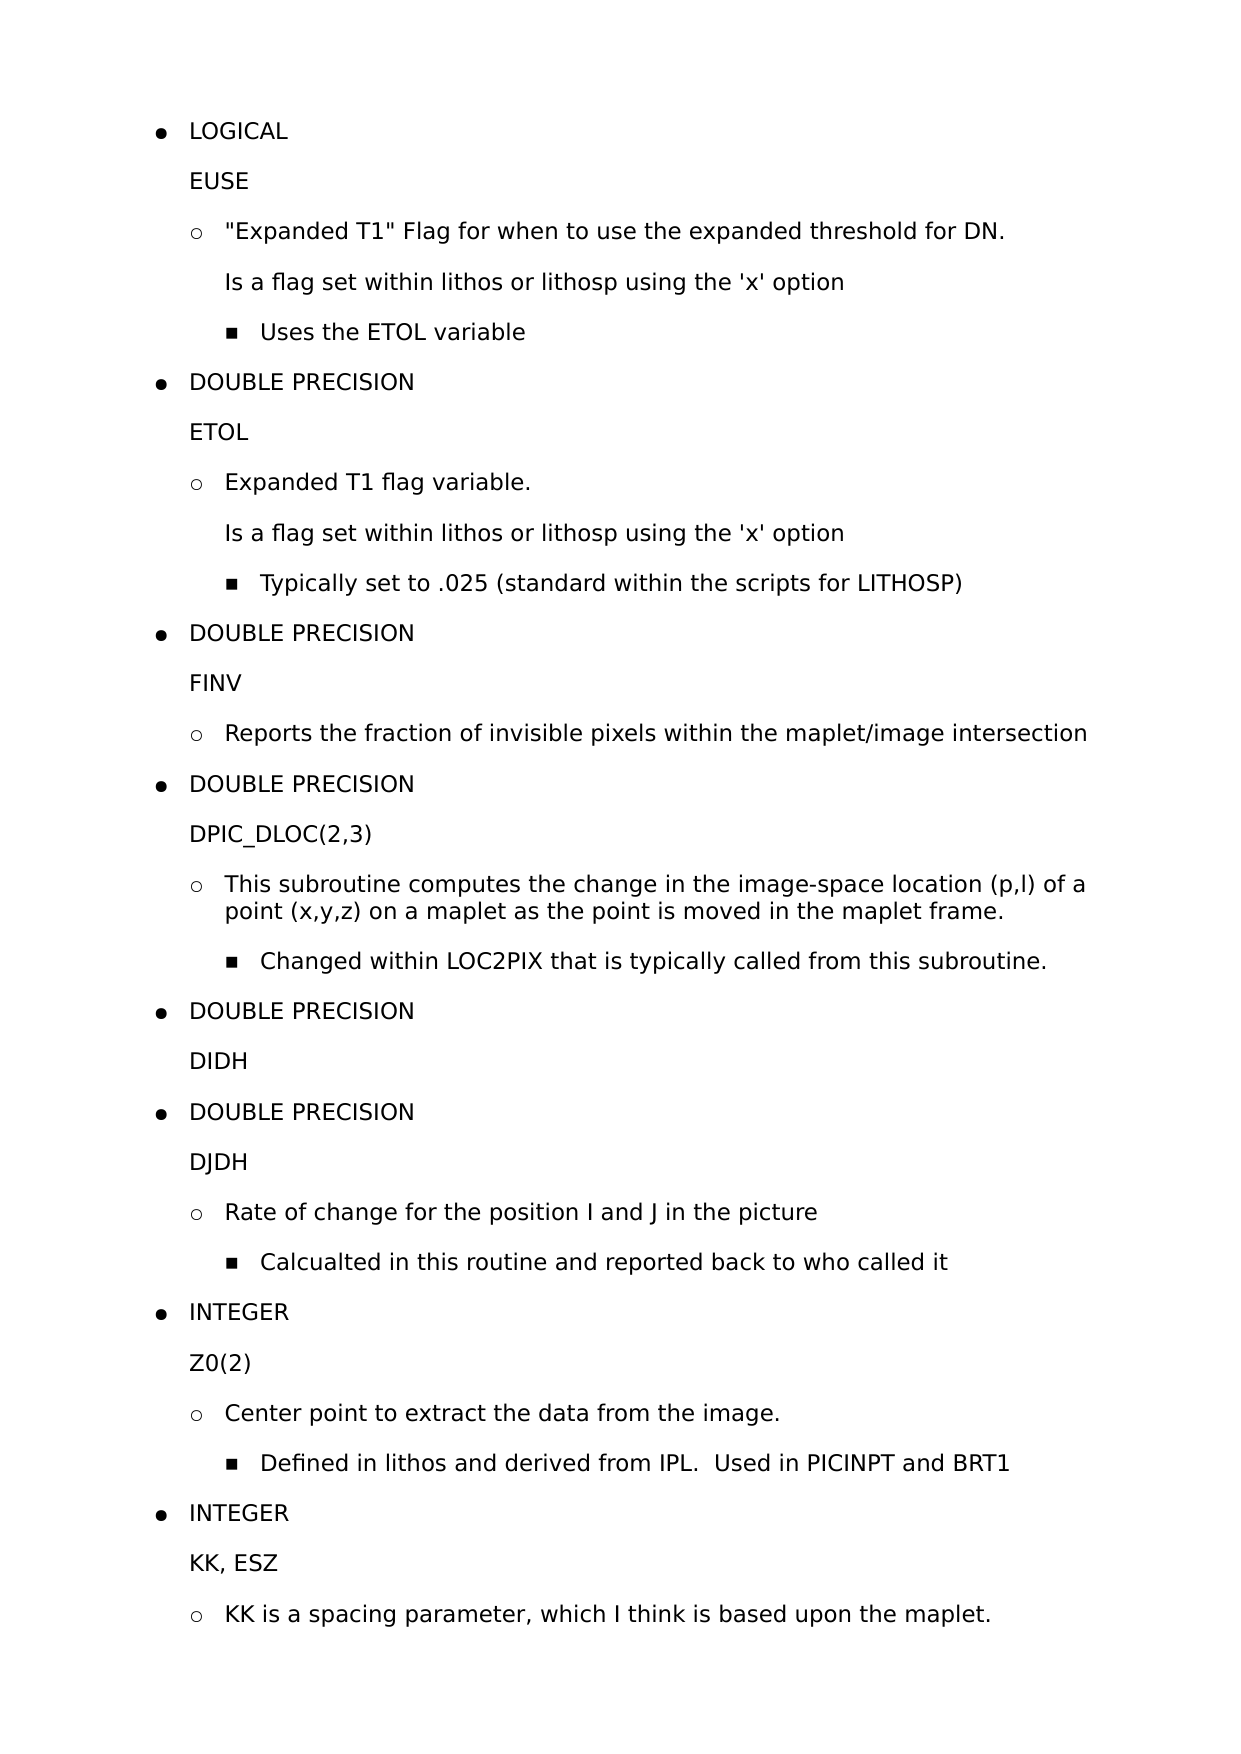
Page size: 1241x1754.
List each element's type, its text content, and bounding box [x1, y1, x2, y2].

list DOUBLE PRECISION [153, 620, 1122, 647]
list ETOL [153, 419, 1122, 446]
list EUSE [153, 168, 1122, 195]
list DIDH [153, 1048, 1122, 1075]
list INTEGER [153, 1299, 1122, 1326]
list Calcualted in this routine and reported back to who called it [224, 1249, 1122, 1276]
list "Expanded T1" Flag for when to use the expanded threshold for DN. [189, 218, 1122, 245]
list Is a flag set within lithos or lithosp using the 'x' option [189, 520, 1122, 546]
list DOUBLE PRECISION [153, 369, 1122, 396]
list Defined in lithos and derived from IPL. Used in PICINPT and BRT1 [224, 1450, 1122, 1477]
list This subroutine computes the change in the image-space location (p,l) of a point (x,y,z) on a maplet as the point is moved in the maplet frame. [189, 871, 1122, 924]
list DOUBLE PRECISION [153, 1099, 1122, 1125]
list LOGICAL [153, 118, 1122, 145]
list Rate of change for the position I and J in the picture [189, 1199, 1122, 1226]
list DPIC_DLOC(2,3) [153, 821, 1122, 848]
list DOUBLE PRECISION [153, 998, 1122, 1025]
list DOUBLE PRECISION [153, 771, 1122, 797]
list FINV [153, 670, 1122, 697]
list Is a flag set within lithos or lithosp using the 'x' option [189, 269, 1122, 295]
list Changed within LOC2PIX that is typically called from this subroutine. [224, 948, 1122, 975]
list Center point to extract the data from the image. [189, 1400, 1122, 1427]
list DJDH [153, 1149, 1122, 1176]
list Uses the ETOL variable [224, 319, 1122, 346]
list Reports the fraction of invisible pixels within the maplet/image intersection [189, 721, 1122, 747]
list KK, ESZ [153, 1551, 1122, 1577]
list Expanded T1 flag variable. [189, 469, 1122, 496]
list INTEGER [153, 1500, 1122, 1527]
list Z0(2) [153, 1350, 1122, 1376]
list KK is a spacing parameter, which I think is based upon the maplet. [189, 1601, 1122, 1627]
list Typically set to .025 (standard within the scripts for LITHOSP) [224, 570, 1122, 597]
